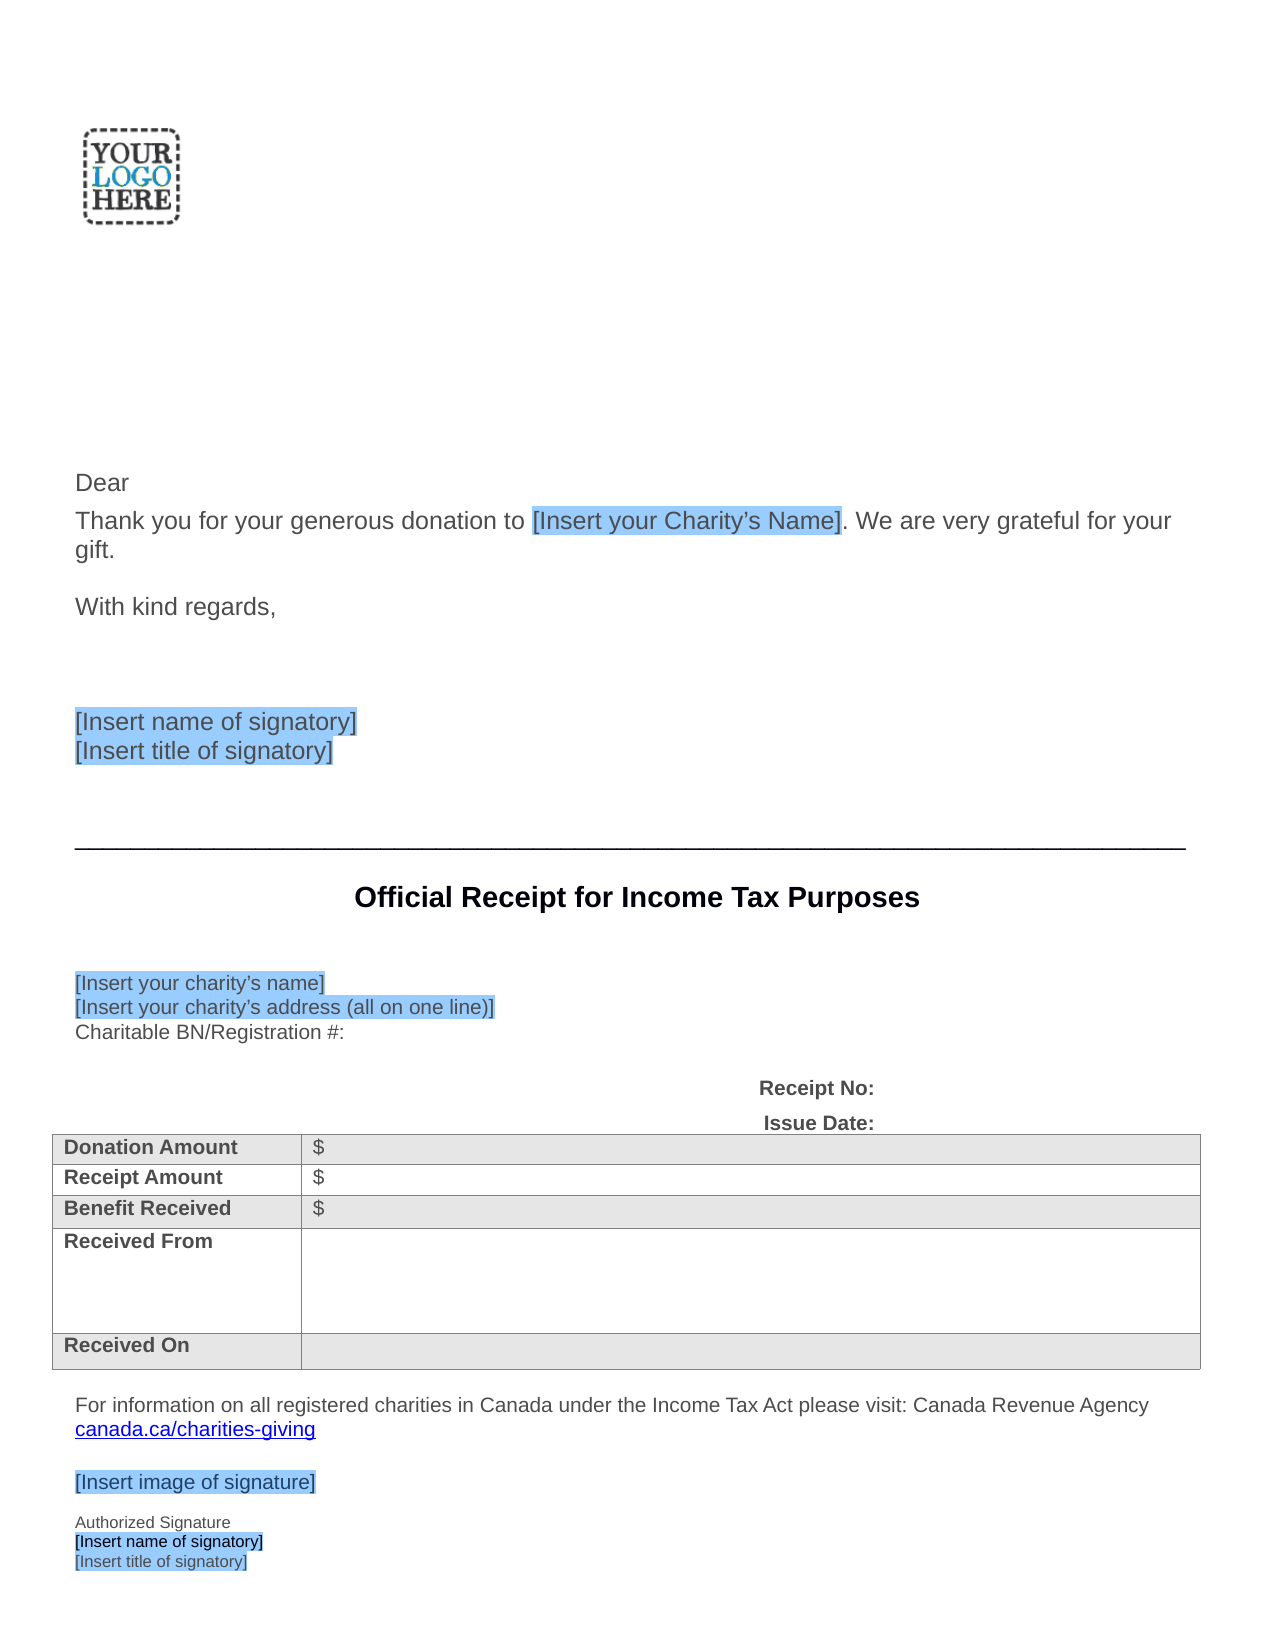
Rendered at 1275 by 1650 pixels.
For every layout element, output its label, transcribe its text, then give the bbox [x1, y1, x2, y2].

text [643, 452, 1200, 506]
subtitle Official Receipt for Income Tax Purposes [75, 880, 1200, 913]
text Thank you for your generous donation to [Insert your Charity’s Name]. We are very grateful for your gift. [75, 506, 1200, 563]
text [Insert title of signatory] [75, 1551, 1200, 1571]
table_cell [302, 1229, 1200, 1333]
table_cell Received From [53, 1229, 301, 1333]
text Charitable BN/Registration #: [75, 1019, 351, 1045]
table_cell $ [302, 1196, 1200, 1228]
picture [78, 125, 186, 232]
table_cell Receipt Amount [53, 1165, 301, 1195]
text With kind regards, [75, 592, 1200, 621]
text For information on all registered charities in Canada under the Income Tax Act please visit: Canada Revenue Agency canada.ca/charities-giving [75, 1393, 1200, 1441]
text Issue Date: [75, 1102, 1200, 1134]
table_cell $ [302, 1165, 1200, 1195]
text Authorized Signature [75, 1513, 1200, 1532]
text [Insert your charity’s name] [75, 971, 1200, 995]
text [Insert name of signatory] [75, 1532, 1200, 1551]
table_cell Benefit Received [53, 1196, 301, 1228]
text [Insert name of signatory] [75, 707, 1200, 736]
text [Insert title of signatory] [75, 736, 1200, 765]
text [Insert image of signature] [75, 1470, 1200, 1494]
text Dear [75, 452, 136, 506]
text ________________________________________________________________________________ [75, 822, 1200, 851]
table_header Donation Amount [53, 1135, 301, 1164]
text [Insert your charity’s address (all on one line)] [75, 995, 1200, 1019]
text Receipt No: [75, 1074, 880, 1102]
table_cell Received On [53, 1334, 301, 1369]
text [783, 1019, 1200, 1045]
table_cell [302, 1334, 1200, 1369]
table_header $ [302, 1135, 1200, 1164]
